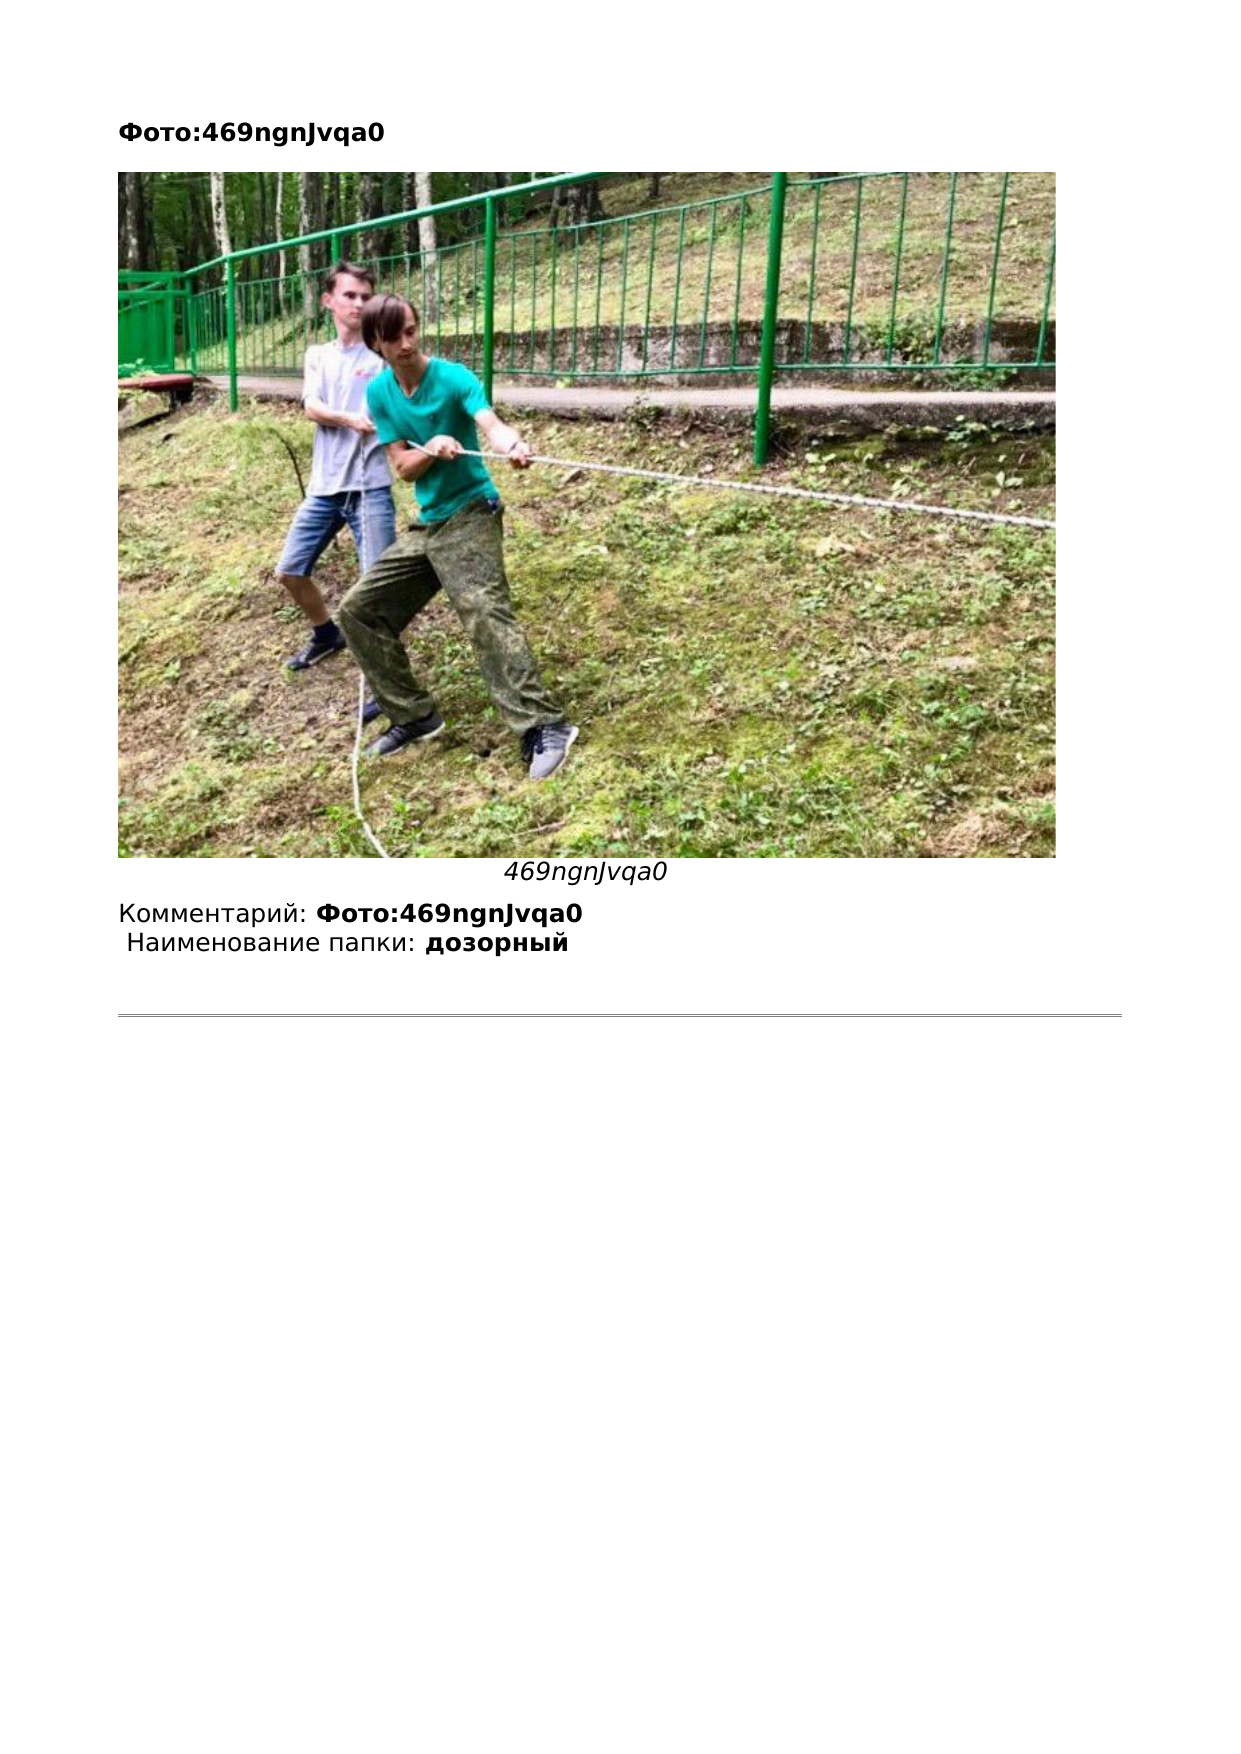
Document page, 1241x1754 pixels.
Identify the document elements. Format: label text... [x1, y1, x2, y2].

text Комментарий: Фото:469ngnJvqa0 Наименование папки: дозорный [118, 899, 1122, 987]
text 469ngnJvqa0 [118, 858, 1056, 887]
subtitle Фото:469ngnJvqa0 [118, 118, 1122, 147]
picture [118, 172, 1056, 858]
